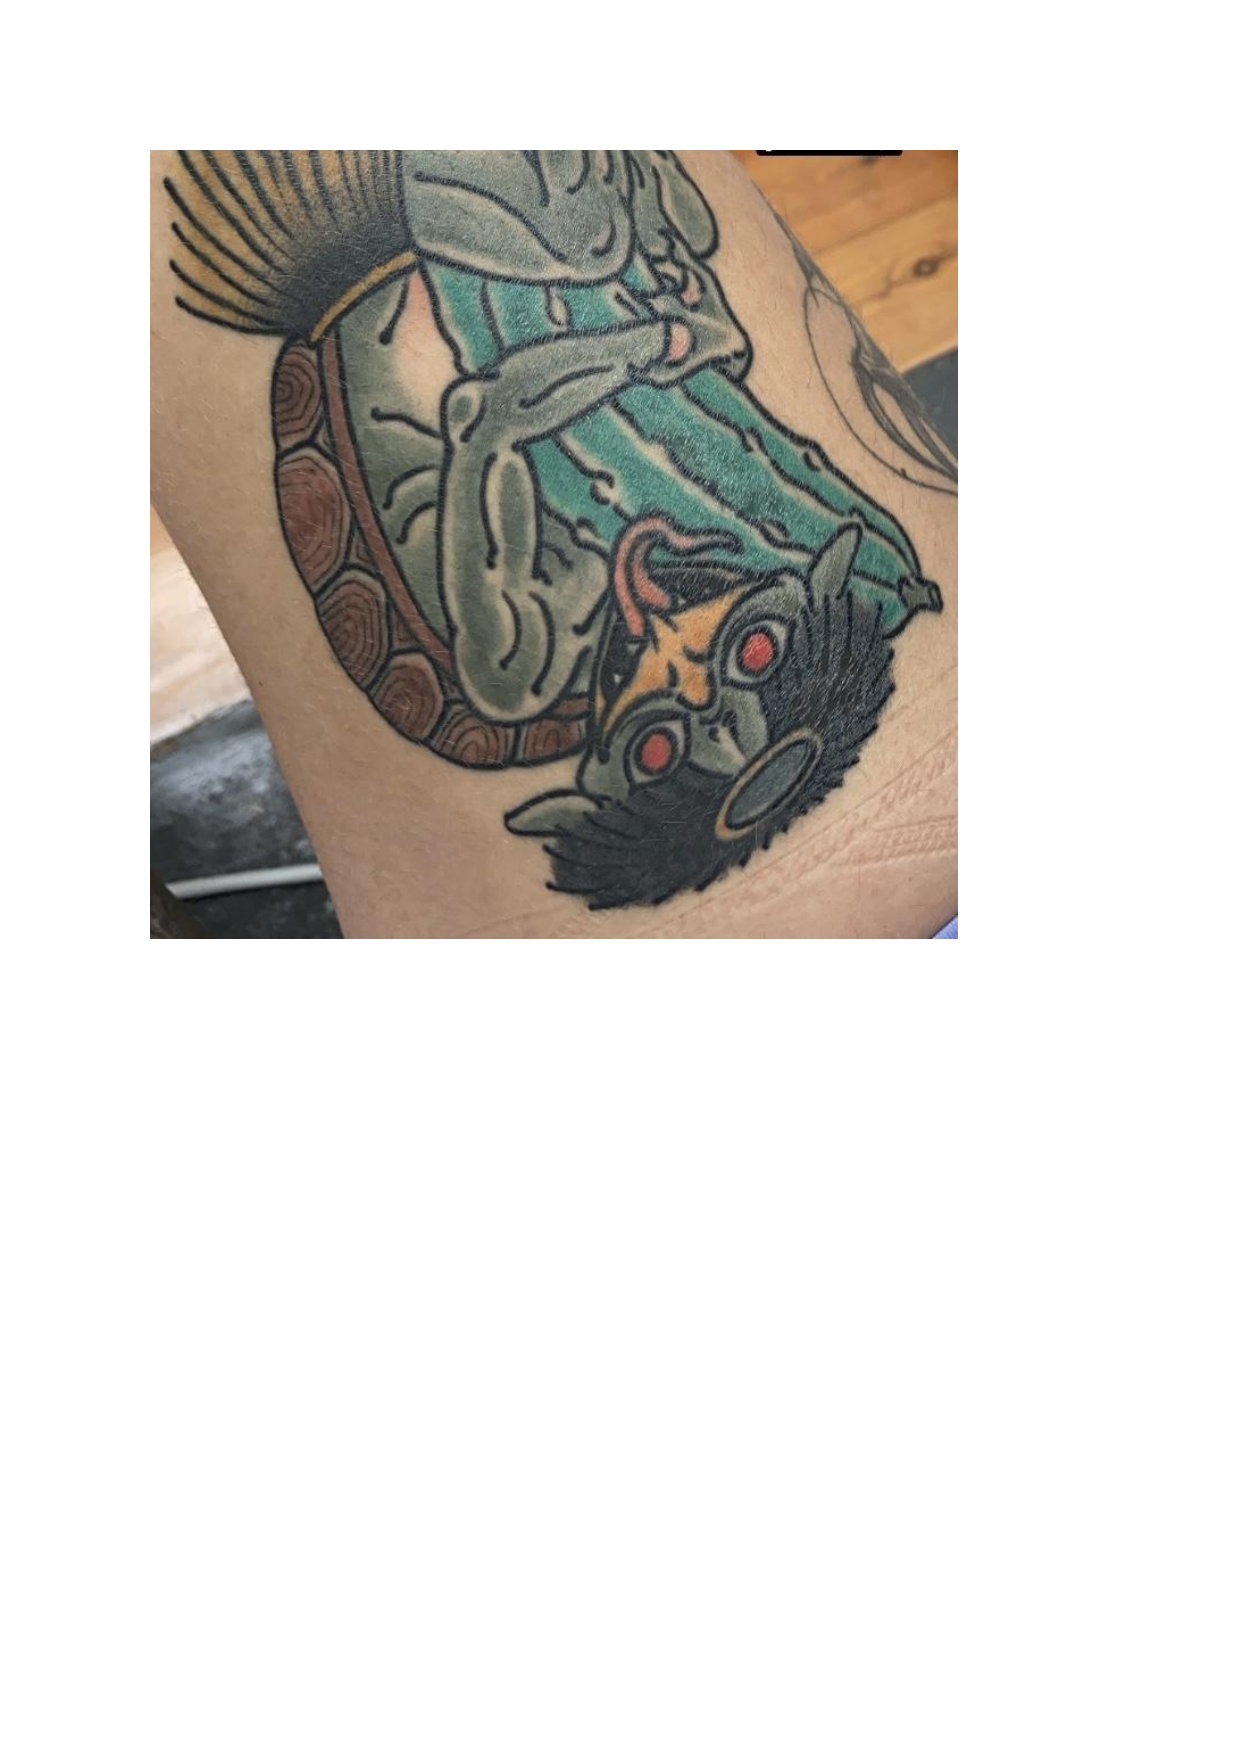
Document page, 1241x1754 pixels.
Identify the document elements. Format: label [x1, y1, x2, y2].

picture [150, 150, 958, 939]
